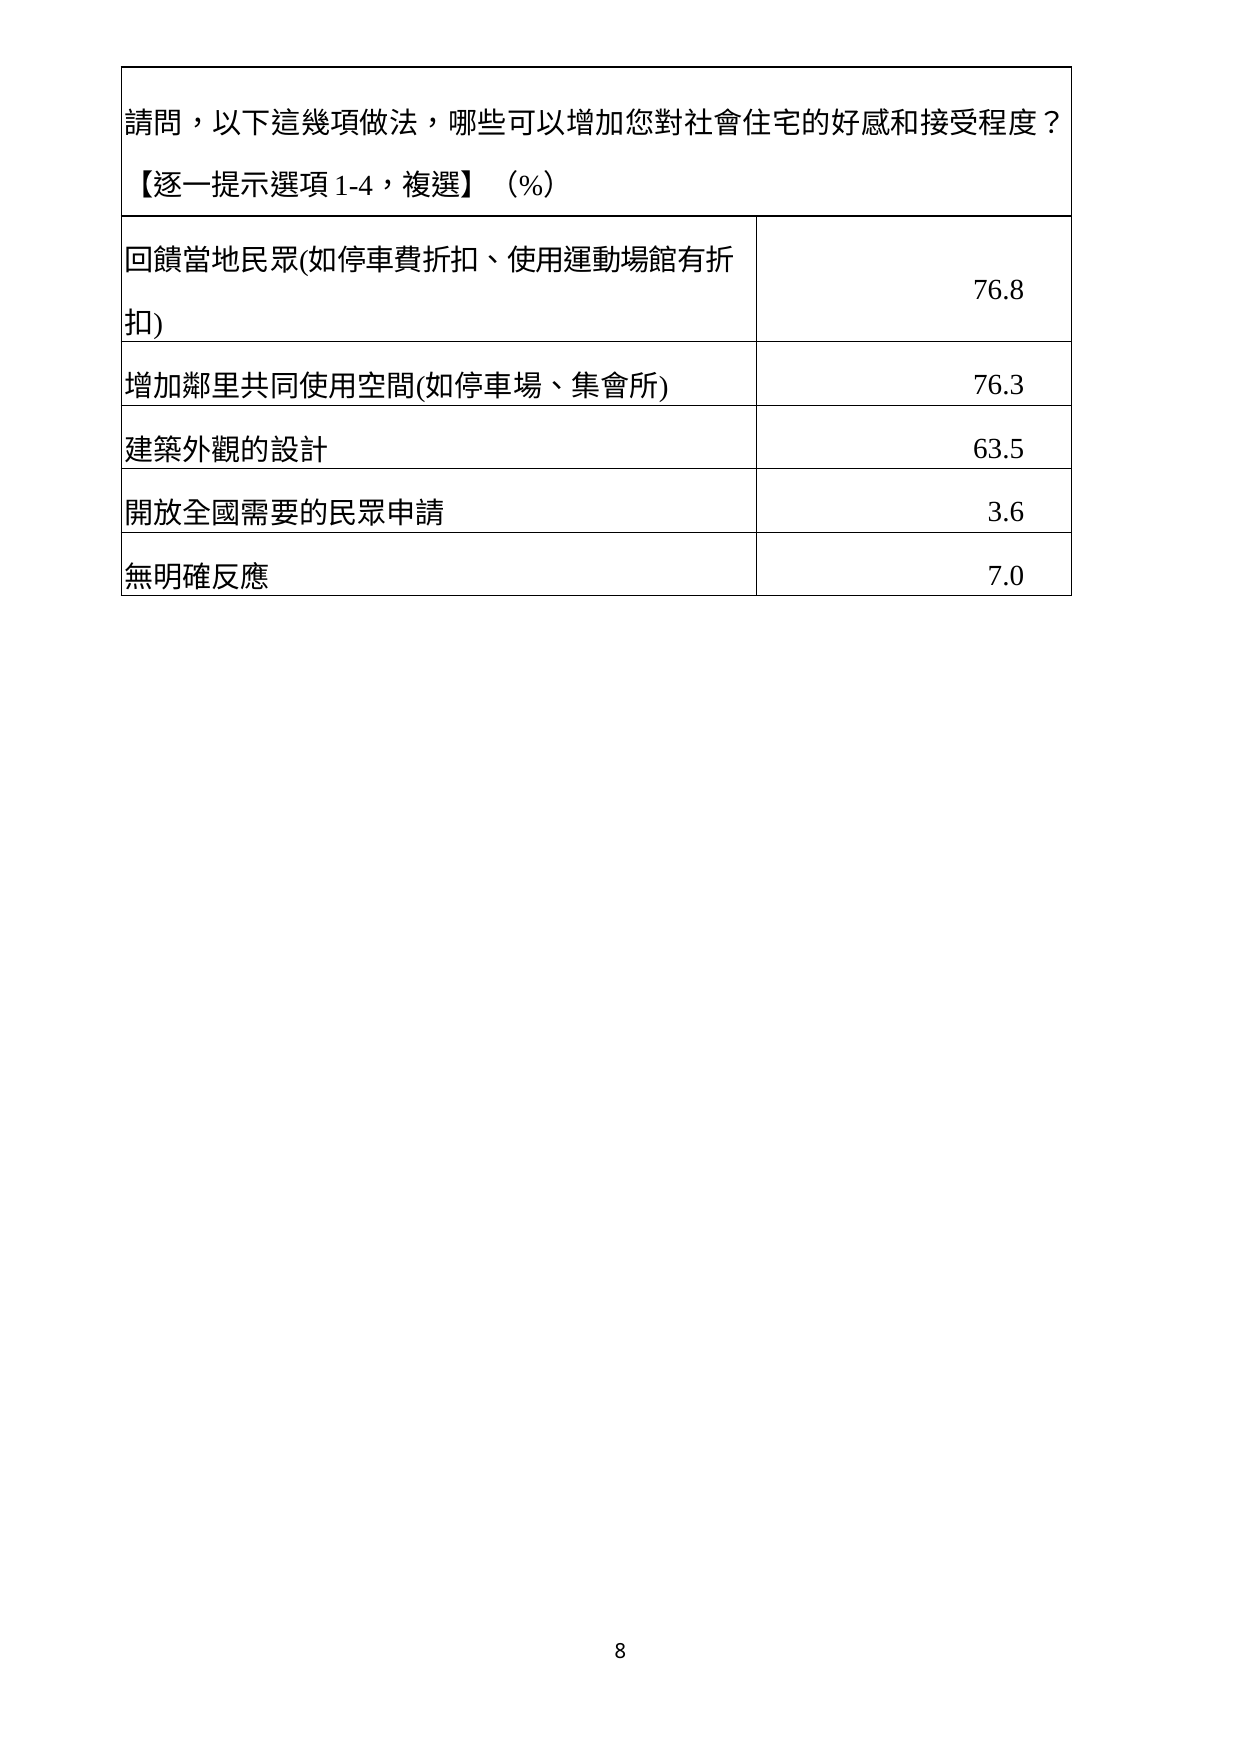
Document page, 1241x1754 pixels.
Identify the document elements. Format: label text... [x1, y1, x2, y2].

table_cell 開放全國需要的民眾申請 [122, 469, 756, 532]
table_cell 增加鄰里共同使用空間(如停車場、集會所) [122, 342, 756, 405]
table_cell 無明確反應 [122, 533, 756, 595]
table_cell 3.6 [757, 469, 1071, 532]
table_cell 76.8 [757, 217, 1071, 341]
table_cell 回饋當地民眾(如停車費折扣、使用運動場館有折扣) [122, 217, 756, 341]
table_cell 76.3 [757, 342, 1071, 405]
table_cell 7.0 [757, 533, 1071, 595]
table_header 請問，以下這幾項做法，哪些可以增加您對社會住宅的好感和接受程度？【逐一提示選項1-4，複選】（%） [122, 68, 1071, 215]
table_cell 63.5 [757, 406, 1071, 468]
table_cell 建築外觀的設計 [122, 406, 756, 468]
